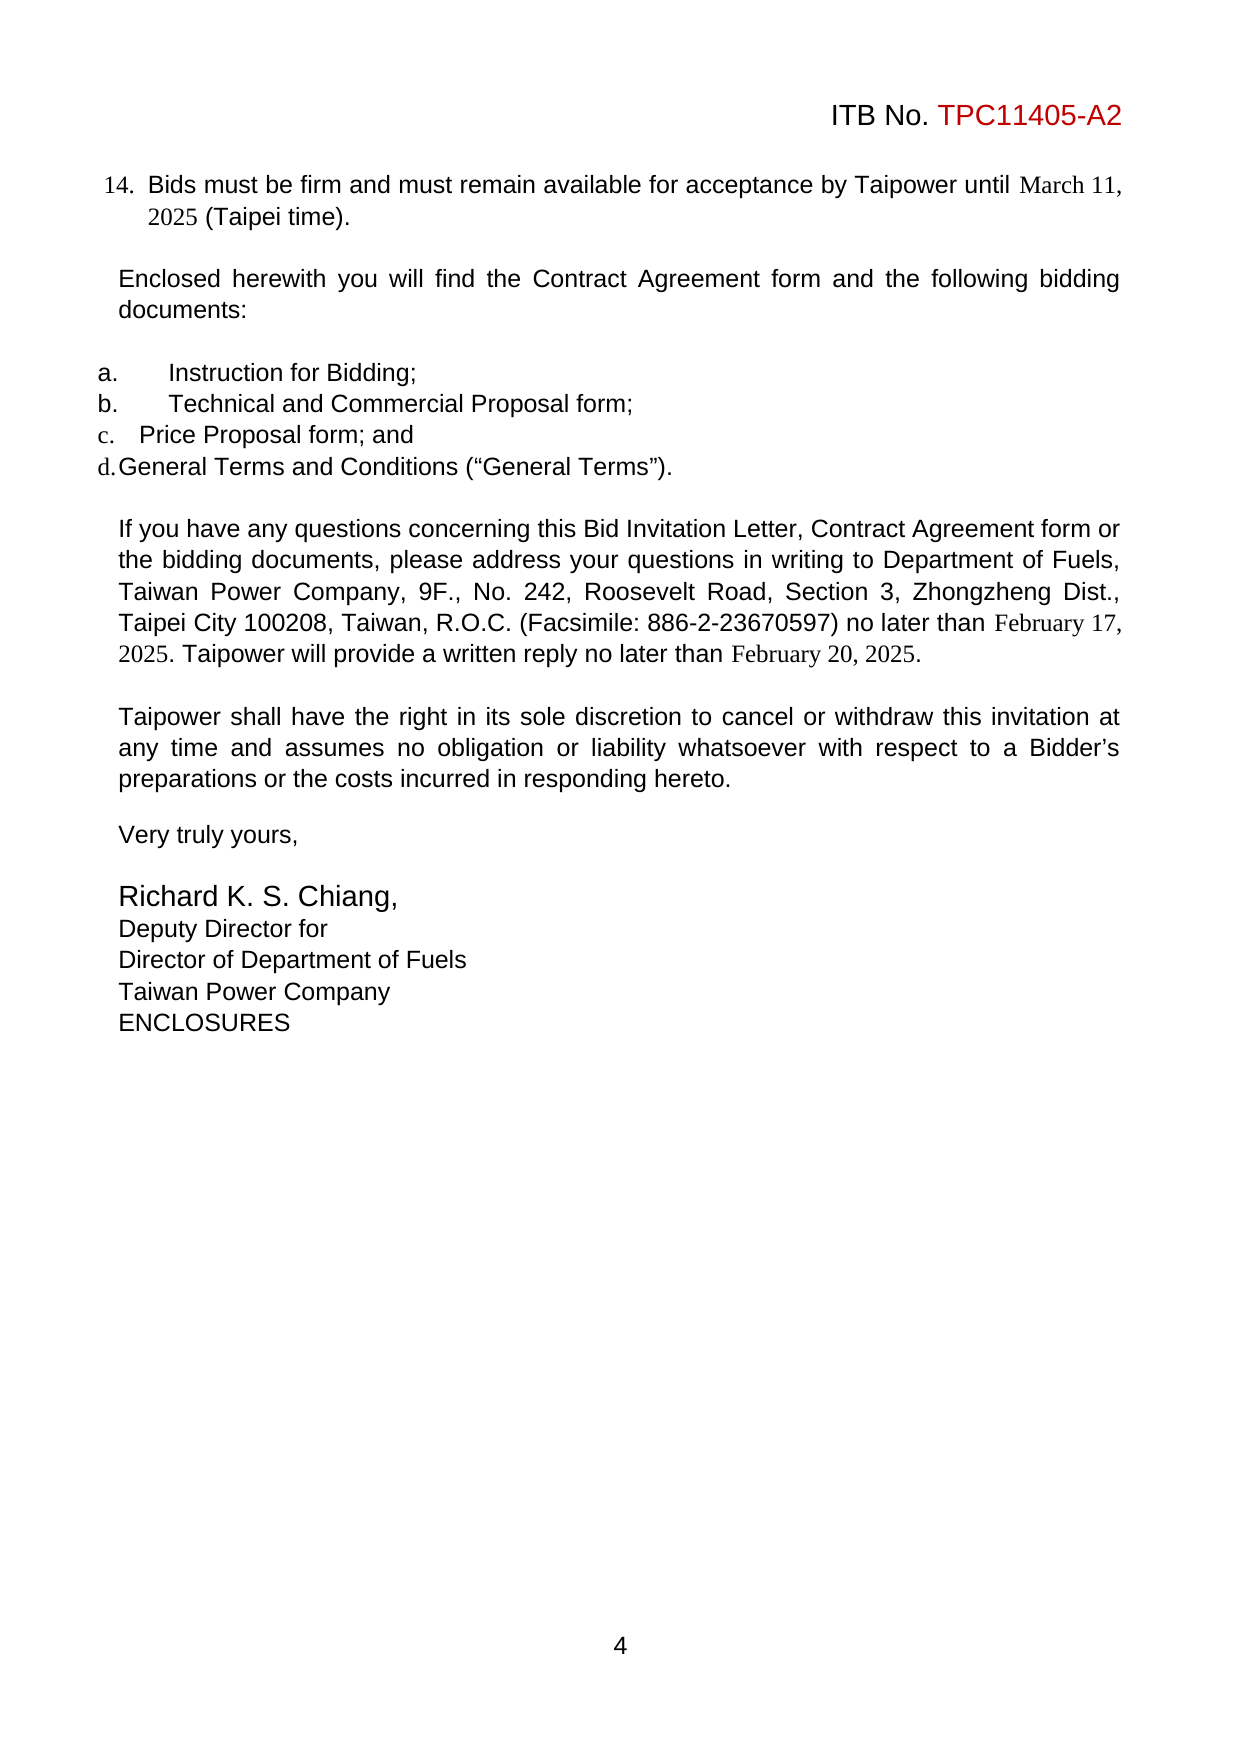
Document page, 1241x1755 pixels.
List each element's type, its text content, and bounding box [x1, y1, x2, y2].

text Taiwan Power Company [118, 975, 1122, 1006]
text Enclosed herewith you will find the Contract Agreement form and the following bidding documents: [118, 263, 1122, 325]
list General Terms and Conditions (“General Terms”). [97, 450, 1122, 481]
text Deputy Director for [118, 913, 1122, 944]
text Taipower shall have the right in its sole discretion to cancel or withdraw this invitation at any time and assumes no obligation or liability whatsoever with respect to a Bidder’s preparations or the costs incurred in responding hereto. [118, 700, 1122, 794]
text Director of Department of Fuels [118, 944, 1122, 975]
list Instruction for Bidding; [97, 356, 1122, 388]
text Richard K. S. Chiang, [118, 881, 1122, 913]
text ENCLOSURES [118, 1006, 1122, 1038]
list Price Proposal form; and [97, 419, 1122, 450]
list Bids must be firm and must remain available for acceptance by Taipower until March 11, 2025 (Taipei time). [103, 169, 1122, 231]
text Very truly yours, [118, 819, 1122, 850]
list Technical and Commercial Proposal form; [97, 388, 1122, 419]
text If you have any questions concerning this Bid Invitation Letter, Contract Agreement form or the bidding documents, please address your questions in writing to Department of Fuels, Taiwan Power Company, 9F., No. 242, Roosevelt Road, Section 3, Zhongzheng Dist., Taipei City 100208, Taiwan, R.O.C. (Facsimile: 886-2-23670597) no later than February 17, 2025. Taipower will provide a written reply no later than February 20, 2025. [118, 513, 1122, 669]
